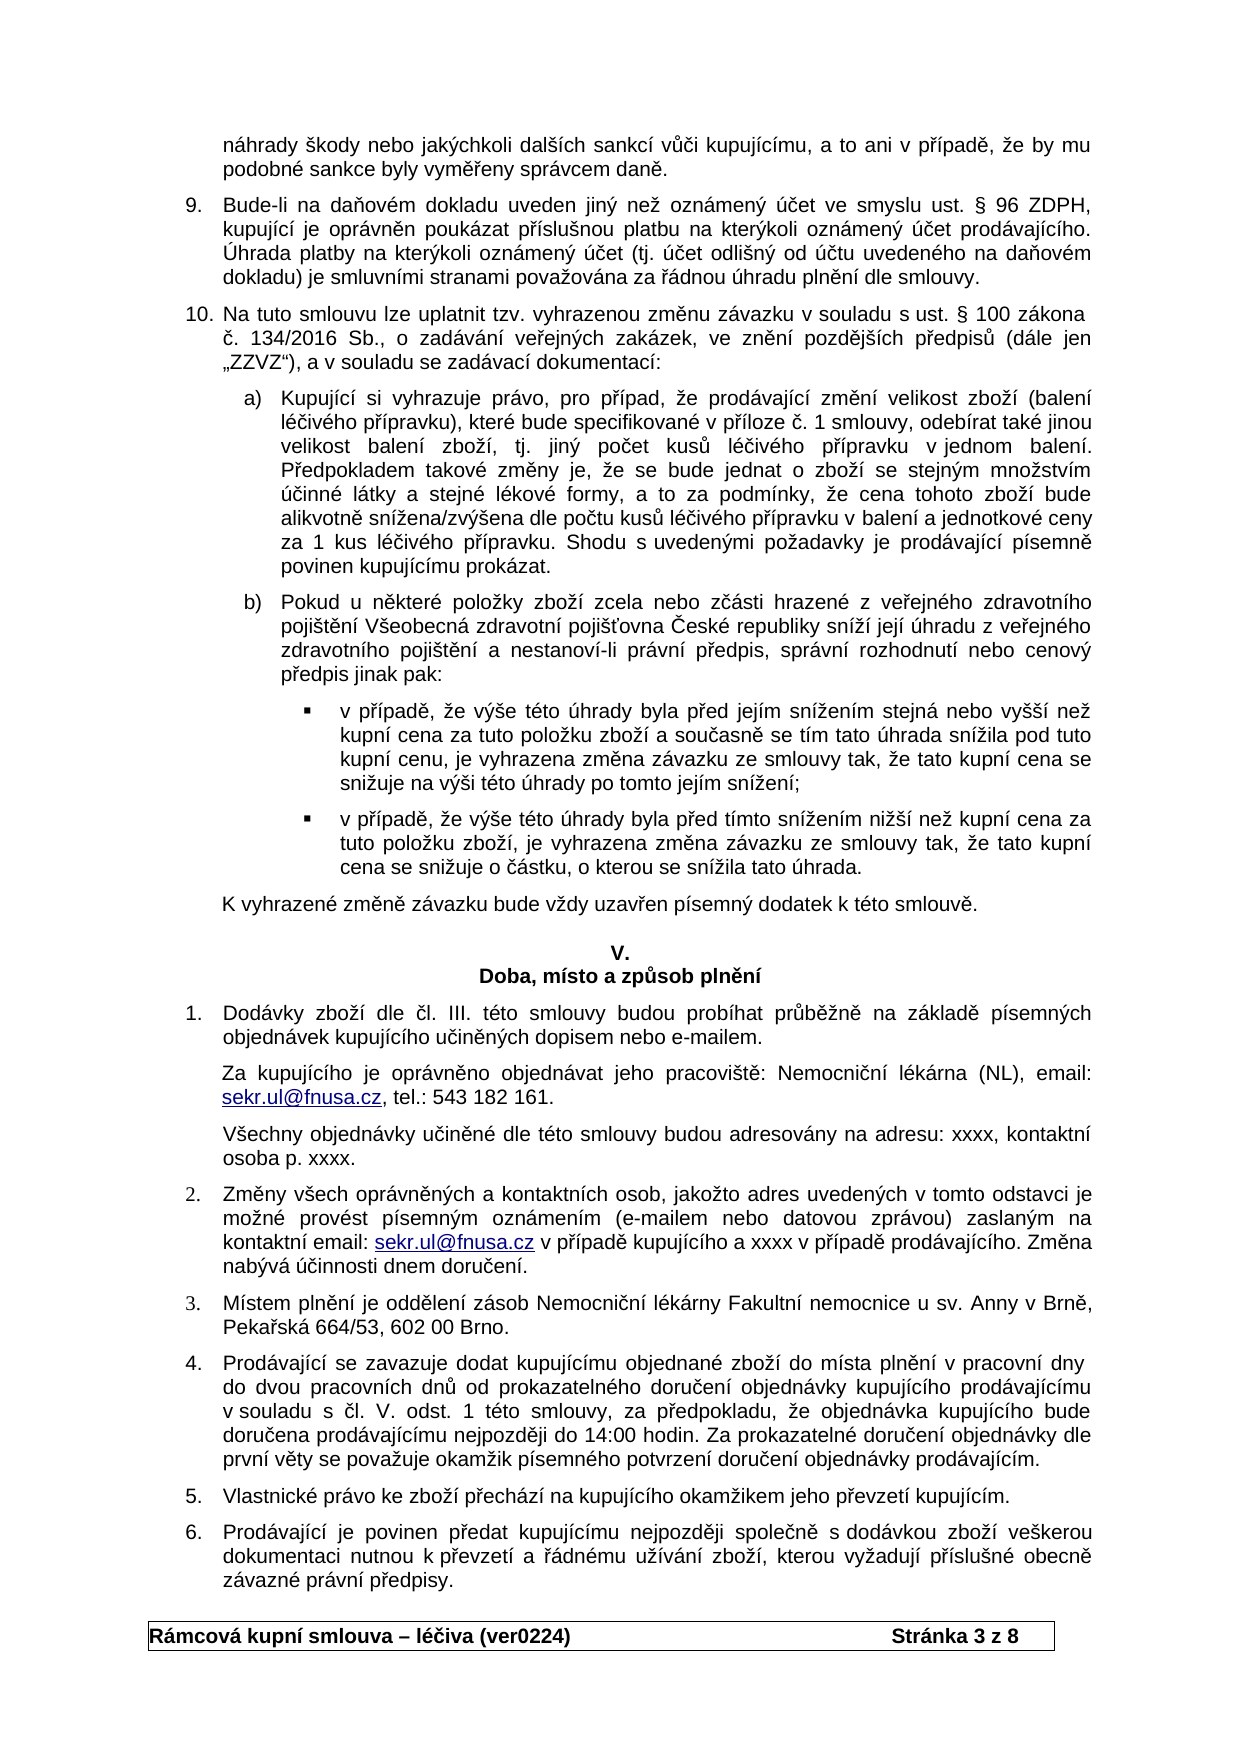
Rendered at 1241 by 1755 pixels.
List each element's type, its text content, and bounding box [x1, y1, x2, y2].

list Prodávající se zavazuje dodat kupujícímu objednané zboží do místa plnění v pracovní dny do dvou pracovních dnů od prokazatelného doručení objednávky kupujícího prodávajícímu v souladu s čl. V. odst. 1 této smlouvy, za předpokladu, že objednávka kupujícího bude doručena prodávajícímu nejpozději do 14:00 hodin. Za prokazatelné doručení objednávky dle první věty se považuje okamžik písemného potvrzení doručení objednávky prodávajícím. [185, 1351, 1093, 1471]
text Za kupujícího je oprávněno objednávat jeho pracoviště: Nemocniční lékárna (NL), email: sekr.ul@fnusa.cz, tel.: 543 182 161. [222, 1061, 1093, 1109]
list Bude-li na daňovém dokladu uveden jiný než oznámený účet ve smyslu ust. § 96 ZDPH, kupující je oprávněn poukázat příslušnou platbu na kterýkoli oznámený účet prodávajícího. Úhrada platby na kterýkoli oznámený účet (tj. účet odlišný od účtu uvedeného na daňovém dokladu) je smluvními stranami považována za řádnou úhradu plnění dle smlouvy. [185, 193, 1093, 289]
text V. [148, 940, 1093, 964]
text K vyhrazené změně závazku bude vždy uzavřen písemný dodatek k této smlouvě. [222, 891, 1093, 915]
list náhrady škody nebo jakýchkoli dalších sankcí vůči kupujícímu, a to ani v případě, že by mu podobné sankce byly vyměřeny správcem daně. [185, 133, 1093, 181]
list Místem plnění je oddělení zásob Nemocniční lékárny Fakultní nemocnice u sv. Anny v Brně, Pekařská 664/53, 602 00 Brno. [185, 1291, 1093, 1339]
subtitle Doba, místo a způsob plnění [148, 964, 1093, 988]
list Prodávající je povinen předat kupujícímu nejpozději společně s dodávkou zboží veškerou dokumentaci nutnou k převzetí a řádnému užívání zboží, kterou vyžadují příslušné obecně závazné právní předpisy. [185, 1520, 1093, 1592]
list Změny všech oprávněných a kontaktních osob, jakožto adres uvedených v tomto odstavci je možné provést písemným oznámením (e-mailem nebo datovou zprávou) zaslaným na kontaktní email: sekr.ul@fnusa.cz v případě kupujícího a xxxx v případě prodávajícího. Změna nabývá účinnosti dnem doručení. [185, 1182, 1093, 1278]
list Pokud u některé položky zboží zcela nebo zčásti hrazené z veřejného zdravotního pojištění Všeobecná zdravotní pojišťovna České republiky sníží její úhradu z veřejného zdravotního pojištění a nestanoví-li právní předpis, správní rozhodnutí nebo cenový předpis jinak pak: [243, 590, 1093, 686]
text Všechny objednávky učiněné dle této smlouvy budou adresovány na adresu: xxxx, kontaktní osoba p. xxxx. [223, 1122, 1093, 1169]
list v případě, že výše této úhrady byla před jejím snížením stejná nebo vyšší než kupní cena za tuto položku zboží a současně se tím tato úhrada snížila pod tuto kupní cenu, je vyhrazena změna závazku ze smlouvy tak, že tato kupní cena se snižuje na výši této úhrady po tomto jejím snížení; [302, 698, 1093, 794]
list v případě, že výše této úhrady byla před tímto snížením nižší než kupní cena za tuto položku zboží, je vyhrazena změna závazku ze smlouvy tak, že tato kupní cena se snižuje o částku, o kterou se snížila tato úhrada. [302, 807, 1093, 879]
list Na tuto smlouvu lze uplatnit tzv. vyhrazenou změnu závazku v souladu s ust. § 100 zákona č. 134/2016 Sb., o zadávání veřejných zakázek, ve znění pozdějších předpisů (dále jen „ZZVZ“), a v souladu se zadávací dokumentací: [185, 302, 1093, 373]
list Dodávky zboží dle čl. III. této smlouvy budou probíhat průběžně na základě písemných objednávek kupujícího učiněných dopisem nebo e-mailem. [185, 1001, 1093, 1049]
list Kupující si vyhrazuje právo, pro případ, že prodávající změní velikost zboží (balení léčivého přípravku), které bude specifikované v příloze č. 1 smlouvy, odebírat také jinou velikost balení zboží, tj. jiný počet kusů léčivého přípravku v jednom balení. Předpokladem takové změny je, že se bude jednat o zboží se stejným množstvím účinné látky a stejné lékové formy, a to za podmínky, že cena tohoto zboží bude alikvotně snížena/zvýšena dle počtu kusů léčivého přípravku v balení a jednotkové ceny za 1 kus léčivého přípravku. Shodu s uvedenými požadavky je prodávající písemně povinen kupujícímu prokázat. [243, 386, 1093, 578]
list Vlastnické právo ke zboží přechází na kupujícího okamžikem jeho převzetí kupujícím. [185, 1483, 1093, 1507]
